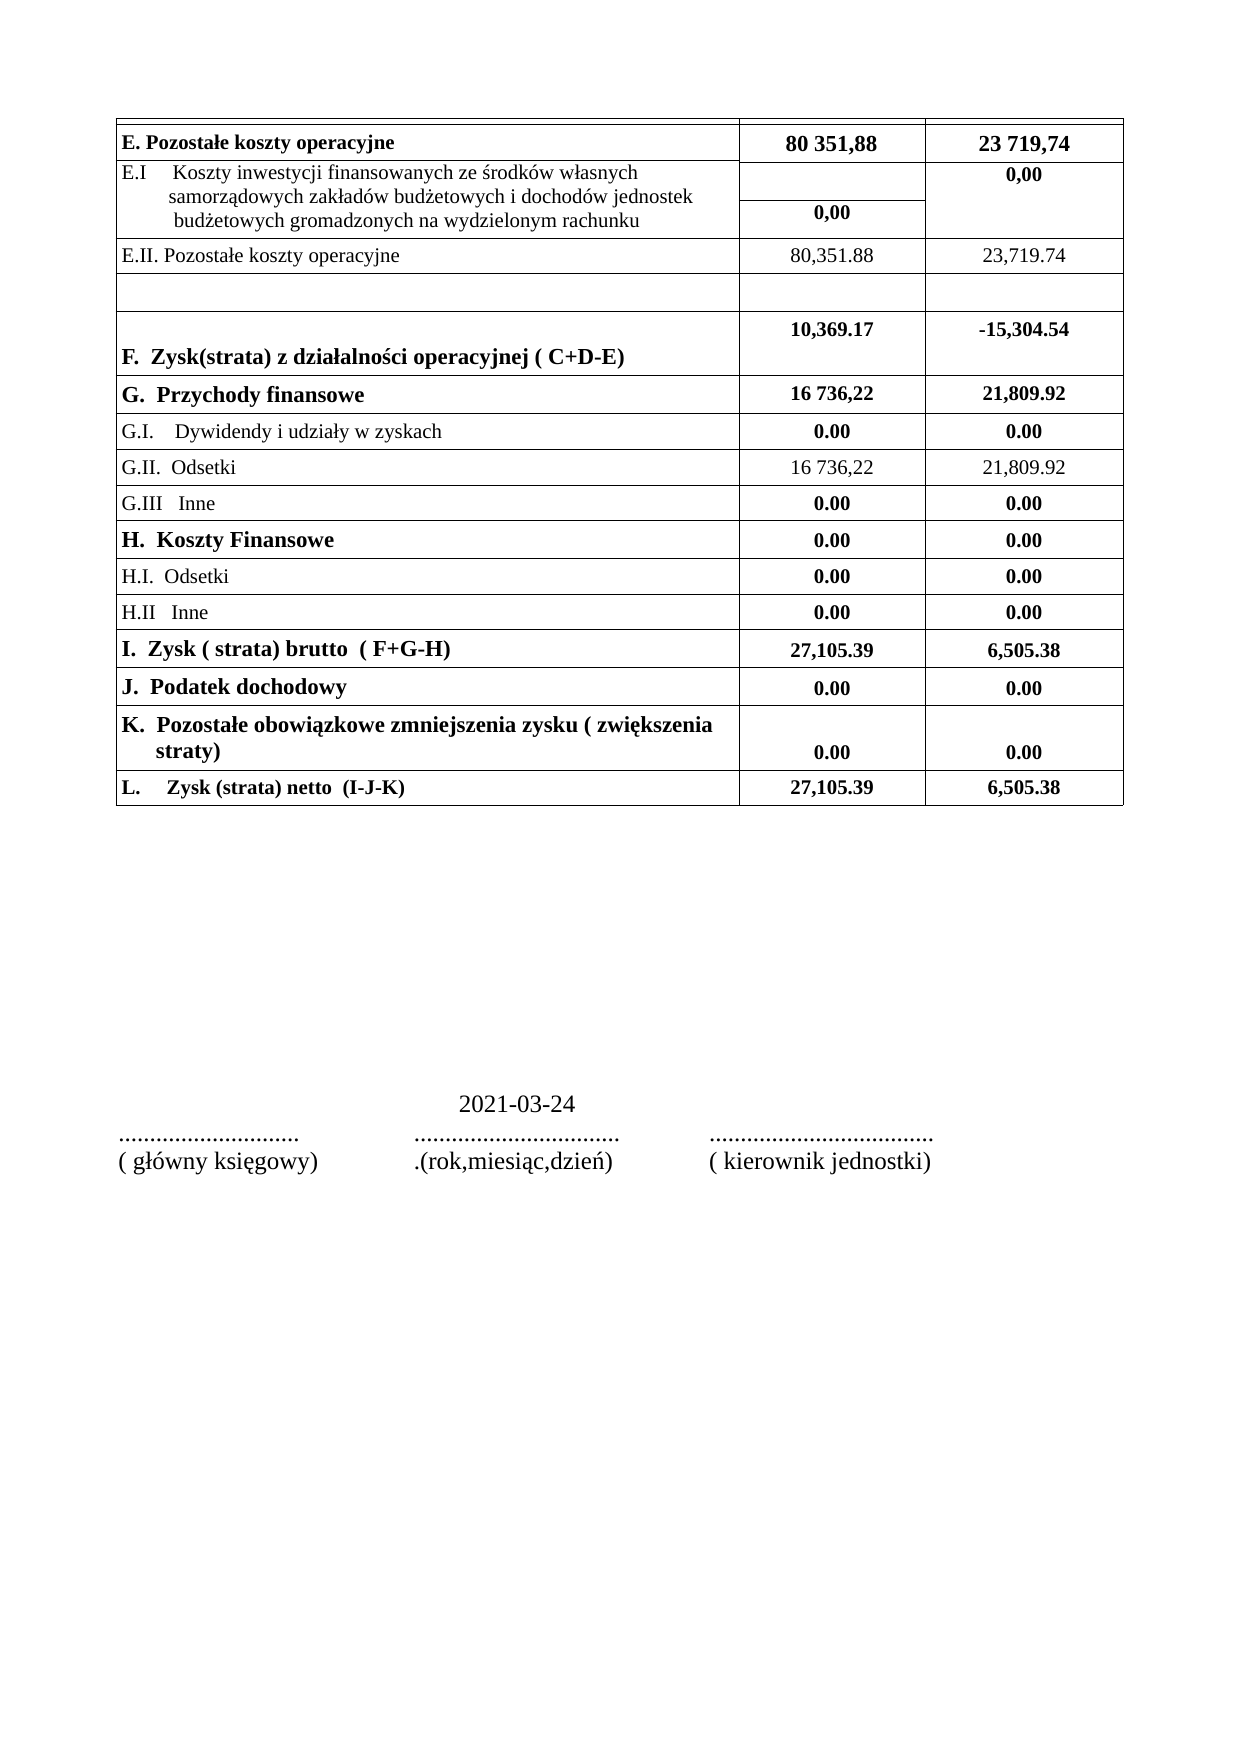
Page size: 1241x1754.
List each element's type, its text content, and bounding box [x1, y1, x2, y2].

text ............................. ................................. .................................... ( główny księgowy) .(rok,miesiąc,dzień) ( kierownik jednostki) [118, 1118, 1122, 1175]
table_cell 16 736,22 [740, 450, 925, 484]
table_header E. Pozostałe koszty operacyjne [117, 125, 739, 159]
table_cell 0,00 [740, 486, 925, 520]
table_cell 0,00 [926, 521, 1123, 558]
table_cell 0,00 [926, 163, 1123, 238]
text 2021-03-24 [118, 1089, 1122, 1118]
table_cell 27 105,39 [740, 771, 925, 805]
table_cell [117, 274, 739, 311]
table_cell 27 105,39 [740, 630, 925, 667]
table_cell 80 351,88 [740, 239, 925, 273]
table_cell 0,00 [740, 706, 925, 769]
table_cell G. Przychody finansowe [117, 376, 739, 413]
table_cell 21 809,92 [926, 450, 1123, 484]
table_cell 21 809,92 [926, 376, 1123, 413]
table_cell 0,00 [740, 595, 925, 629]
table_cell 0,00 [926, 595, 1123, 629]
table_cell G.I. Dywidendy i udziały w zyskach [117, 414, 739, 449]
table_cell 6 505,38 [926, 771, 1123, 805]
table_cell G.III Inne [117, 486, 739, 520]
table_cell E.I Koszty inwestycji finansowanych ze środków własnych samorządowych zakładów budżetowych i dochodów jednostek budżetowych gromadzonych na wydzielonym rachunku [117, 161, 739, 238]
table_cell 0,00 [740, 668, 925, 705]
table_cell 10 369,17 [740, 312, 925, 375]
table_cell 23 719,74 [926, 239, 1123, 273]
table_cell L. Zysk (strata) netto (I-J-K) [117, 771, 739, 805]
table_cell [926, 274, 1123, 311]
table_cell 0,00 [926, 414, 1123, 449]
table_cell 0,00 [740, 414, 925, 449]
table_cell [926, 119, 1123, 124]
table_header 80 351,88 [740, 125, 925, 162]
table_cell 0,00 [740, 521, 925, 558]
table_cell [740, 274, 925, 311]
table_cell 0,00 [740, 559, 925, 594]
table_cell 0,00 [926, 706, 1123, 769]
table_cell 0,00 [740, 201, 925, 238]
table_cell -15 304,54 [926, 312, 1123, 375]
table_cell 0,00 [926, 668, 1123, 705]
table_cell 16 736,22 [740, 376, 925, 413]
table_cell [740, 163, 925, 200]
table_cell 0,00 [926, 486, 1123, 520]
table_cell F. Zysk(strata) z działalności operacyjnej ( C+D-E) [117, 312, 739, 375]
table_cell I. Zysk ( strata) brutto ( F+G-H) [117, 630, 739, 667]
table_cell E.II. Pozostałe koszty operacyjne [117, 239, 739, 273]
table_cell K. Pozostałe obowiązkowe zmniejszenia zysku ( zwiększenia straty) [117, 706, 739, 769]
table_cell G.II. Odsetki [117, 450, 739, 484]
table_cell J. Podatek dochodowy [117, 668, 739, 705]
table_cell H.II Inne [117, 595, 739, 629]
table_cell [740, 119, 925, 124]
table_cell 0,00 [926, 559, 1123, 594]
table_cell H.I. Odsetki [117, 559, 739, 594]
table_header 23 719,74 [926, 125, 1123, 162]
table_cell 6 505,38 [926, 630, 1123, 667]
table_cell H. Koszty Finansowe [117, 521, 739, 558]
